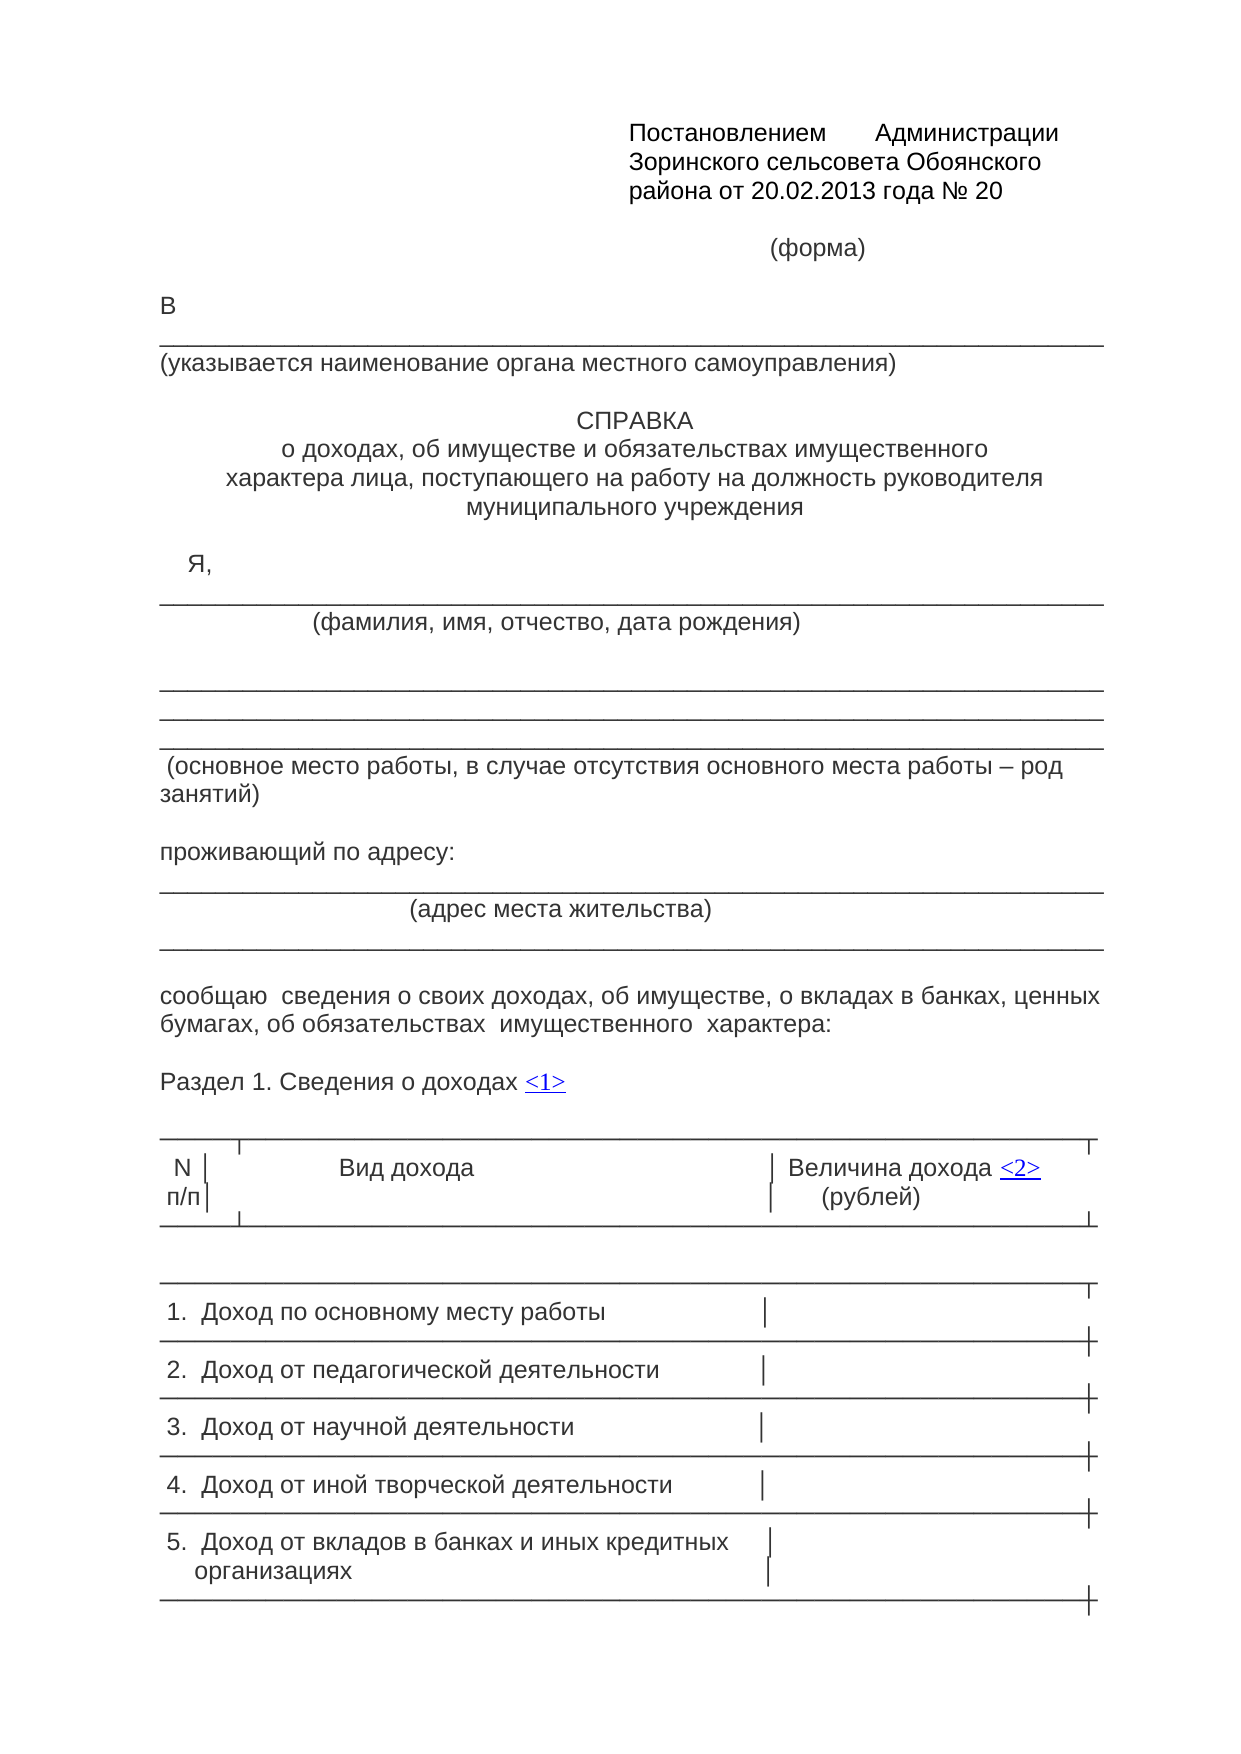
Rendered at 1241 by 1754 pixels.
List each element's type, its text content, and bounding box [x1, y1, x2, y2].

text (форма) [159, 233, 1110, 262]
text п/п│ │ (рублей) [159, 1182, 206, 1211]
text (адрес места жительства) [159, 894, 1110, 923]
text сообщаю сведения о своих доходах, об имуществе, о вкладах в банках, ценных бумагах, об обязательствах имущественного характера: [159, 981, 1110, 1038]
text ────────────────────────────────────────────────────┼ [159, 1498, 1088, 1513]
table_header Постановлением Администрации Зоринского сельсовета Обоянского района от 20.02.2013 года № 20 [617, 118, 1107, 204]
text 2. Доход от педагогической деятельности │ [159, 1354, 1110, 1383]
text ────────────────────────────────────────────────────┼ [159, 1342, 1088, 1354]
text о доходах, об имуществе и обязательствах имущественного [159, 434, 1110, 463]
text ────────────────────────────────────────────────────┬ [159, 1268, 1110, 1297]
text ────────────────────────────────────────────────────┼ [159, 1383, 1088, 1398]
text организациях │ [769, 1556, 1110, 1584]
text ____________________________________________________________________ [159, 693, 1110, 722]
text ────────────────────────────────────────────────────┼ [159, 1514, 1088, 1527]
text 3. Доход от научной деятельности │ [159, 1412, 760, 1441]
text ────┴───────────────────────────────────────────────┴ [159, 1211, 1110, 1239]
text ____________________________________________________________________ [159, 722, 1110, 751]
text 4. Доход от иной творческой деятельности │ [159, 1469, 1110, 1498]
text Я, ____________________________________________________________________ [159, 549, 1110, 607]
text ────────────────────────────────────────────────────┼ [159, 1457, 1088, 1469]
text (основное место работы, в случае отсутствия основного места работы – род занятий) [159, 751, 1110, 808]
text ____________________________________________________________________ [159, 664, 1110, 693]
text 5. Доход от вкладов в банках и иных кредитных │ [771, 1527, 1110, 1556]
text п/п│ │ (рублей) [208, 1182, 770, 1211]
text ____________________________________________________________________ [159, 923, 1110, 952]
text 3. Доход от научной деятельности │ [762, 1412, 1110, 1441]
text 1. Доход по основному месту работы │ [159, 1297, 764, 1326]
text ────────────────────────────────────────────────────┼ [159, 1326, 1088, 1341]
text Раздел 1. Сведения о доходах <1> [159, 1067, 1110, 1096]
text 1. Доход по основному месту работы │ [766, 1297, 1110, 1326]
text N │ Вид дохода │ Величина дохода <2> [206, 1153, 771, 1182]
text ────────────────────────────────────────────────────┼ [159, 1399, 1088, 1412]
text В ____________________________________________________________________ (указывается наименование органа местного самоуправления) [159, 291, 1110, 377]
text N │ Вид дохода │ Величина дохода <2> [159, 1153, 204, 1182]
text (фамилия, имя, отчество, дата рождения) [159, 607, 1110, 636]
text п/п│ │ (рублей) [772, 1182, 1110, 1211]
text проживающий по адресу: ____________________________________________________________________ [159, 837, 1110, 894]
text характера лица, поступающего на работу на должность руководителя муниципального учреждения [159, 463, 1110, 521]
text ────────────────────────────────────────────────────┼ [159, 1441, 1088, 1456]
text ────────────────────────────────────────────────────┼ [159, 1584, 1110, 1613]
text организациях │ [159, 1556, 767, 1584]
text 5. Доход от вкладов в банках и иных кредитных │ [159, 1527, 769, 1556]
text N │ Вид дохода │ Величина дохода <2> [773, 1153, 1110, 1182]
text СПРАВКА [159, 406, 1110, 434]
text ────┬───────────────────────────────────────────────┬ [159, 1124, 1110, 1153]
